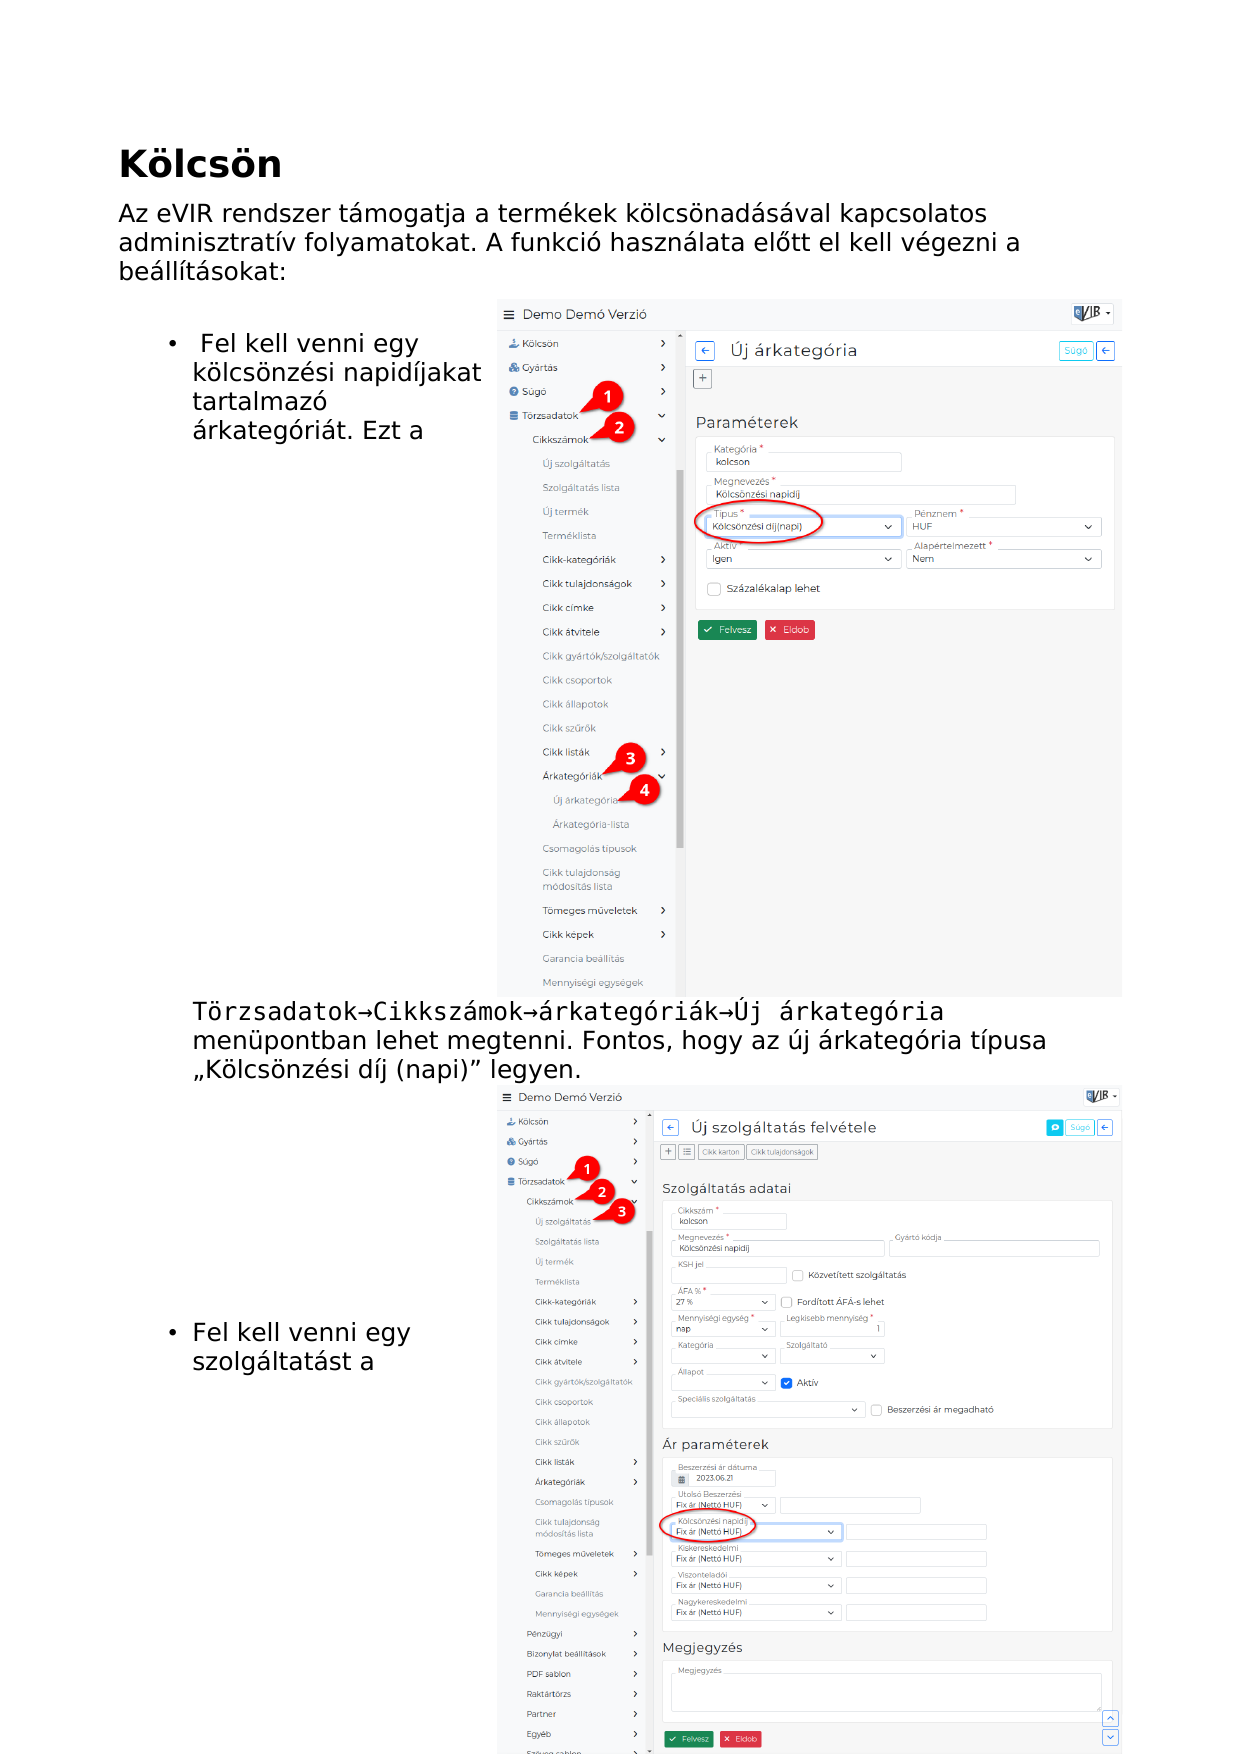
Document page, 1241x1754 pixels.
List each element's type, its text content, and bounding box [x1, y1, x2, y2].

picture [497, 299, 1123, 997]
list Fel kell venni egy kölcsönzési napidíjakat tartalmazó árkategóriát. Ezt a Törzsadatok→Cikkszámok→árkategóriák→Új árkategória menüpontban lehet megtenni. Fontos, hogy az új árkategória típusa „Kölcsönzési díj (napi)” legyen. [177, 329, 1122, 1289]
list Fel kell venni egy szolgáltatást a [177, 1318, 497, 1376]
subtitle Kölcsön [118, 143, 1122, 187]
text Az eVIR rendszer támogatja a termékek kölcsönadásával kapcsolatos adminisztratív folyamatokat. A funkció használata előtt el kell végezni a beállításokat: [118, 199, 1122, 287]
picture [497, 1085, 1123, 1754]
